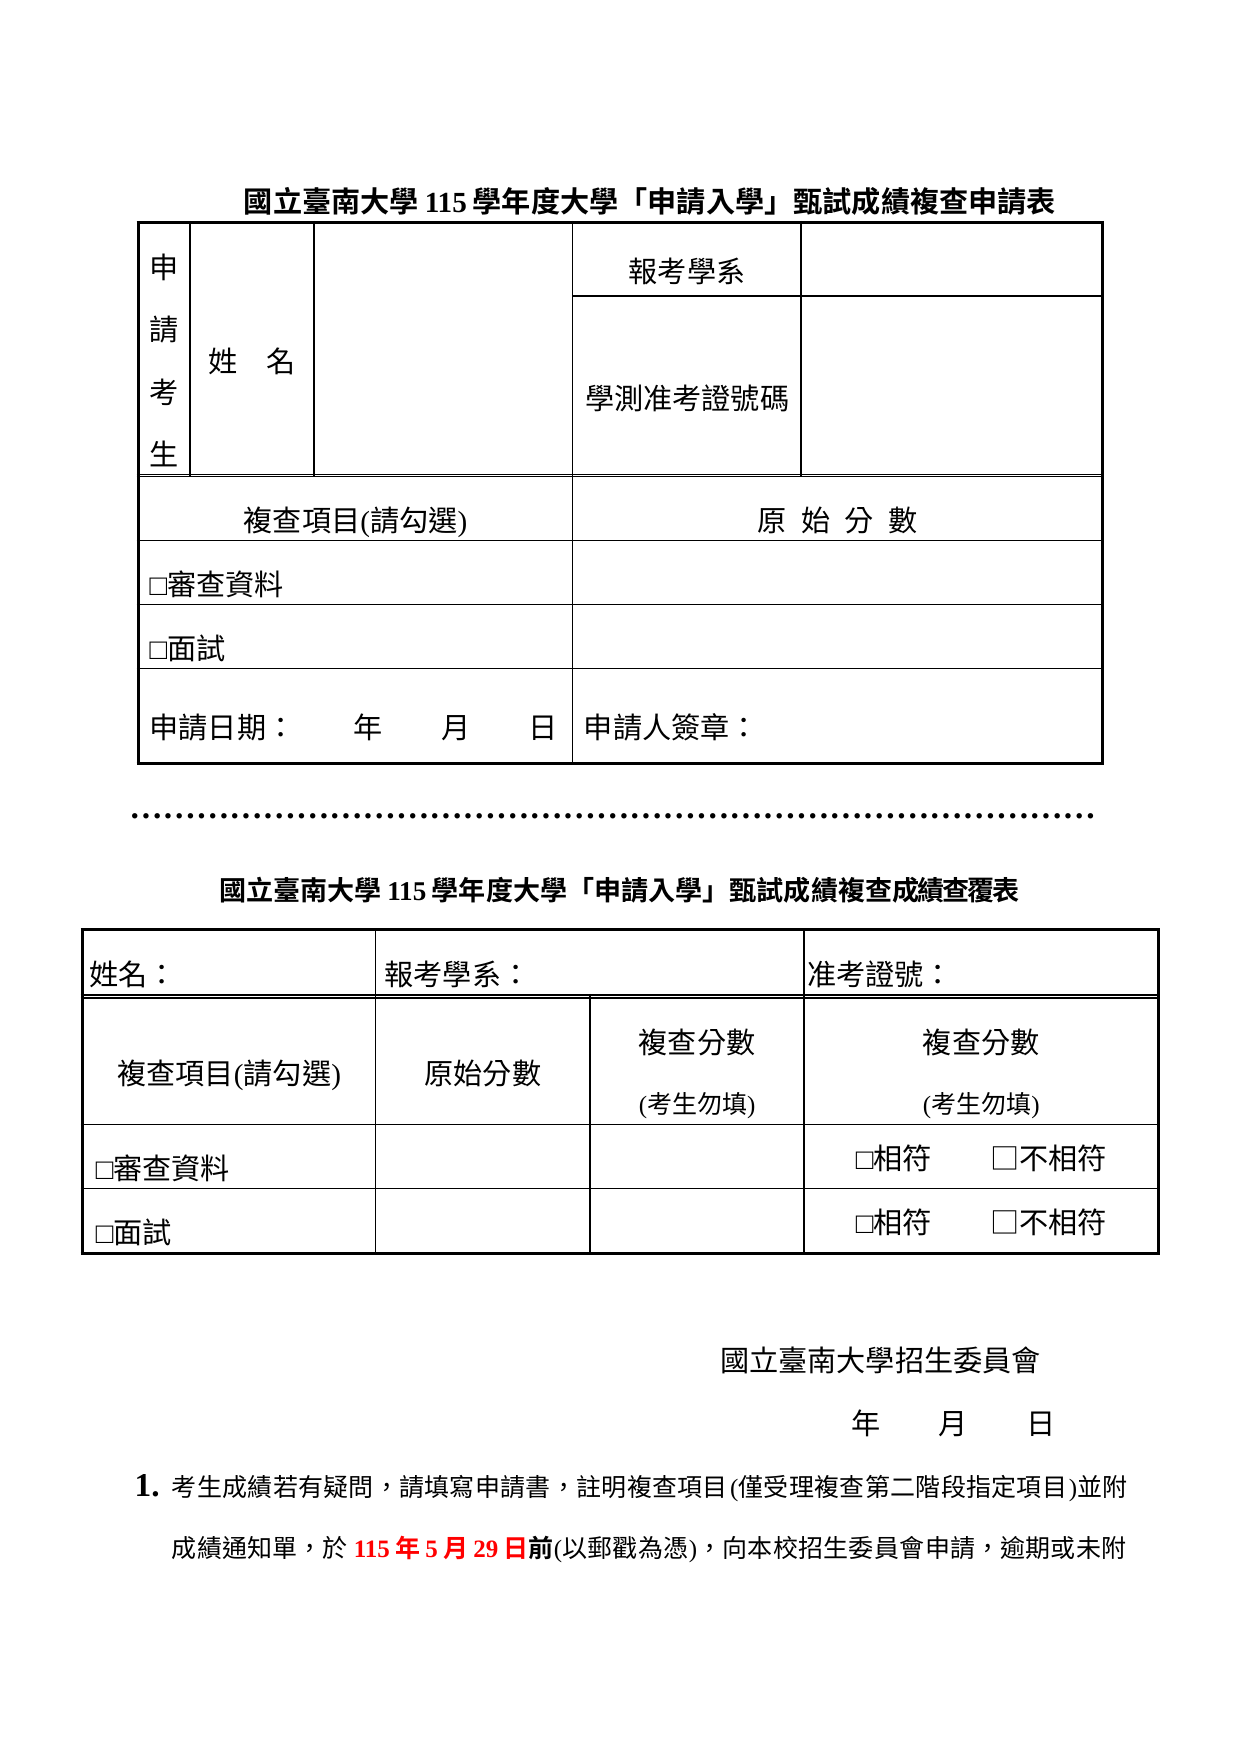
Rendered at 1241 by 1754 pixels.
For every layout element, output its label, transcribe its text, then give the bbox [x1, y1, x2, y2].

table_cell □面試 [84, 1189, 375, 1252]
table_cell 複查分數 (考生勿填) [591, 999, 803, 1124]
table_header 報考學系 [573, 224, 800, 295]
table_cell [376, 1189, 589, 1252]
table_cell [376, 1125, 589, 1188]
table_cell □審查資料 [140, 541, 572, 603]
table_header 申請考生 [140, 224, 189, 474]
table_header 准考證號： [805, 931, 1157, 994]
table_cell 複查分數 (考生勿填) [805, 999, 1157, 1124]
table_cell 學測准考證號碼 [573, 297, 800, 474]
table_cell □審查資料 [84, 1125, 375, 1188]
text …………………………………………………………………………… [112, 765, 1128, 827]
table_cell 複查項目(請勾選) [140, 477, 572, 539]
text 國立臺南大學115學年度大學「申請入學」甄試成績複查申請表 [172, 158, 1128, 221]
table_cell □相符 □不相符 [805, 1189, 1157, 1252]
table_cell [573, 605, 1101, 668]
table_header 報考學系： [376, 931, 803, 994]
table_cell 原 始 分 數 [573, 477, 1101, 539]
text 國立臺南大學招生委員會 [112, 1317, 1055, 1380]
table_header 姓 名 [191, 224, 313, 474]
table_cell [591, 1125, 803, 1188]
table_header [802, 224, 1101, 295]
table_cell 複查項目(請勾選) [84, 999, 375, 1124]
table_header [315, 224, 572, 474]
table_cell 申請日期： 年 月 日 [140, 669, 572, 762]
table_cell [802, 297, 1101, 474]
table_cell [573, 541, 1101, 603]
table_cell [591, 1189, 803, 1252]
text 國立臺南大學115學年度大學「申請入學」甄試成績複查成績查覆表 [112, 847, 1128, 909]
table_cell □相符 □不相符 [805, 1125, 1157, 1188]
list 考生成績若有疑問，請填寫申請書，註明複查項目(僅受理複查第二階段指定項目)並附成績通知單，於115年5月29日前(以郵戳為憑)，向本校招生委員會申請，逾期或未附 [134, 1442, 1128, 1567]
table_cell □面試 [140, 605, 572, 668]
text 年 月 日 [112, 1380, 1055, 1442]
table_cell 原始分數 [376, 999, 589, 1124]
table_header 姓名： [84, 931, 375, 994]
table_cell 申請人簽章： [573, 669, 1101, 762]
